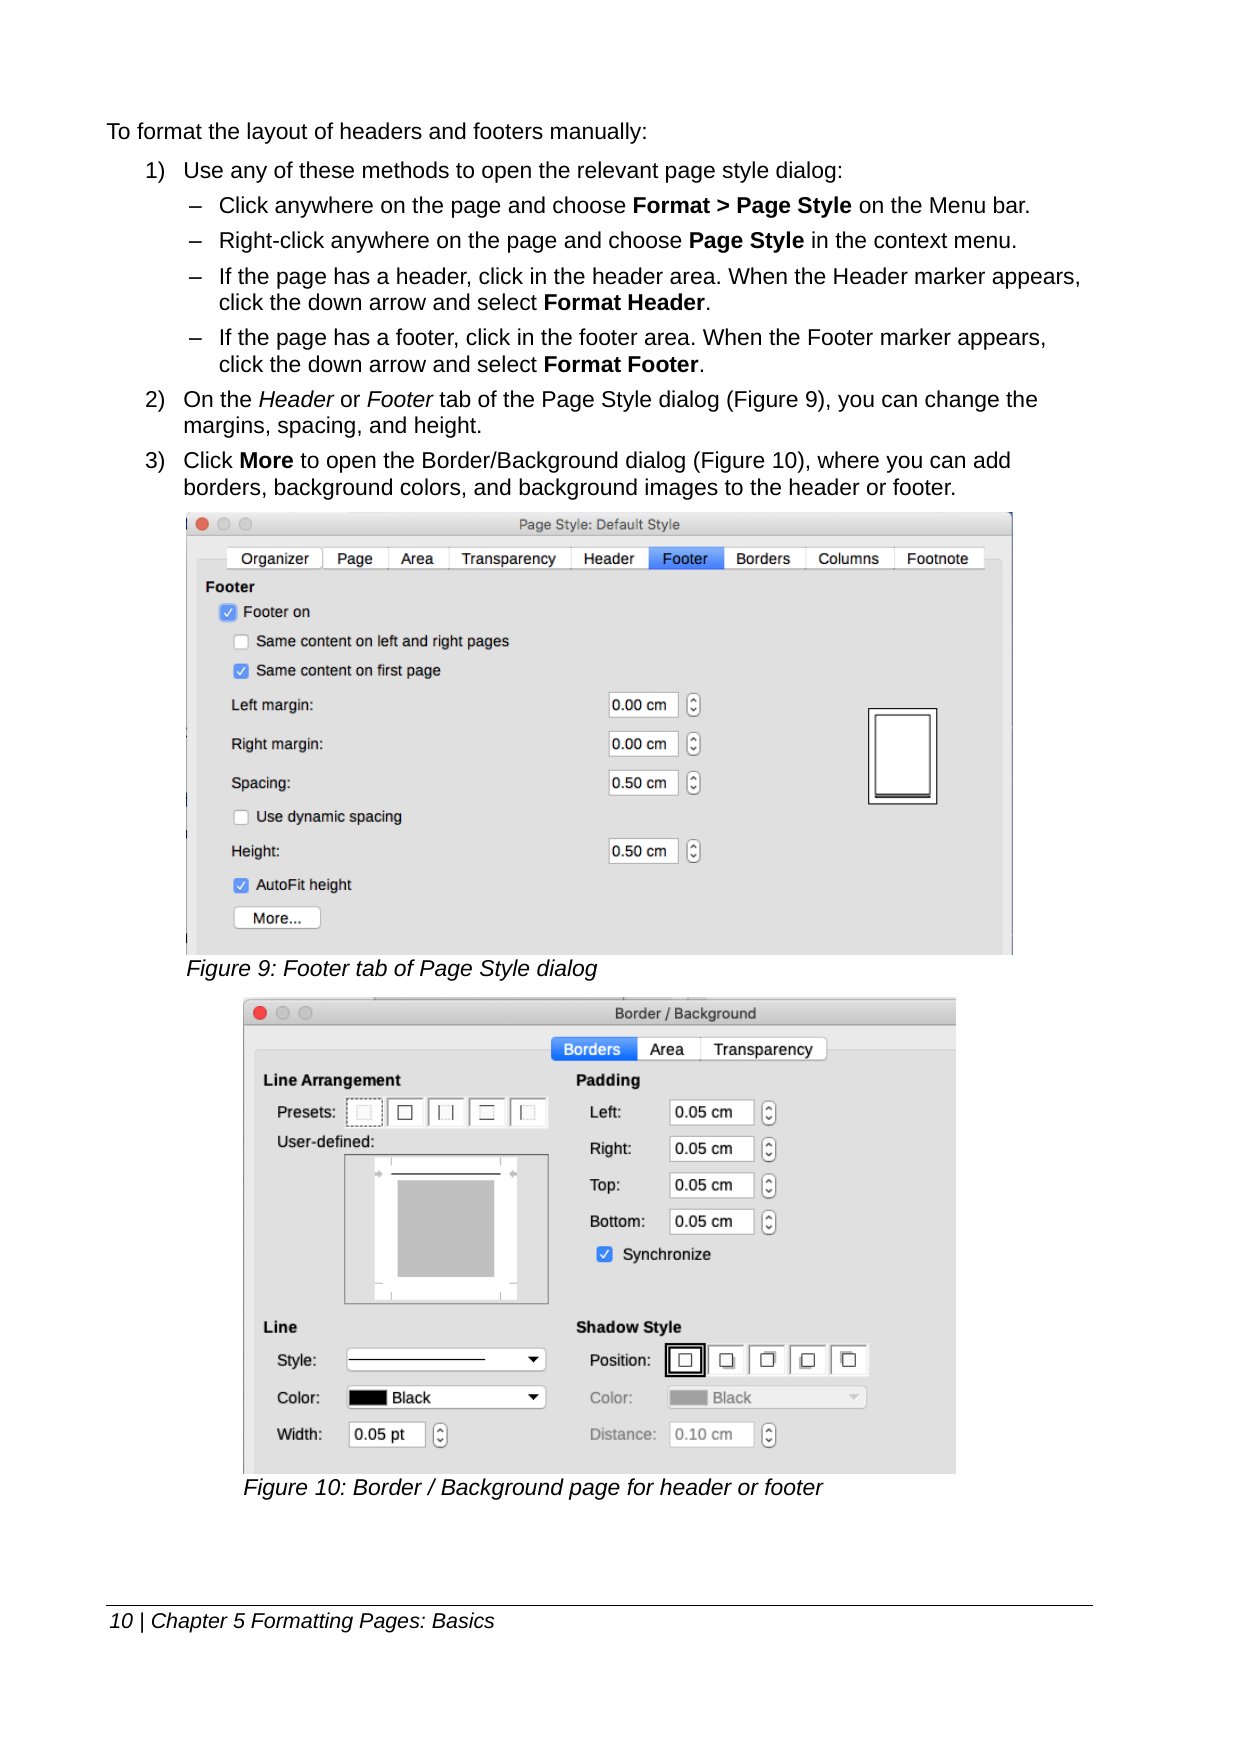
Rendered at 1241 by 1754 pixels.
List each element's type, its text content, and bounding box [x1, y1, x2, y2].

list Use any of these methods to open the relevant page style dialog: [165, 157, 1093, 183]
list Right-click anywhere on the page and choose Page Style in the context menu. [189, 227, 1093, 254]
list Click More to open the Border/Background dialog (Figure 10), where you can add borders, background colors, and background images to the header or footer. [165, 447, 1093, 500]
list If the page has a header, click in the header area. When the Header marker appears, click the down arrow and select Format Header. [189, 263, 1093, 315]
list On the Header or Footer tab of the Page Style dialog (Figure 9), you can change the margins, spacing, and height. [165, 386, 1093, 438]
text Figure 9: Footer tab of Page Style dialog [186, 955, 1013, 981]
picture [243, 997, 956, 1474]
text Figure 10: Border / Background page for header or footer [243, 1474, 956, 1500]
picture [186, 512, 1013, 955]
list Click anywhere on the page and choose Format > Page Style on the Menu bar. [189, 192, 1093, 218]
list If the page has a footer, click in the footer area. When the Footer marker appears, click the down arrow and select Format Footer. [189, 324, 1093, 377]
list To format the layout of headers and footers manually: [106, 118, 1093, 144]
